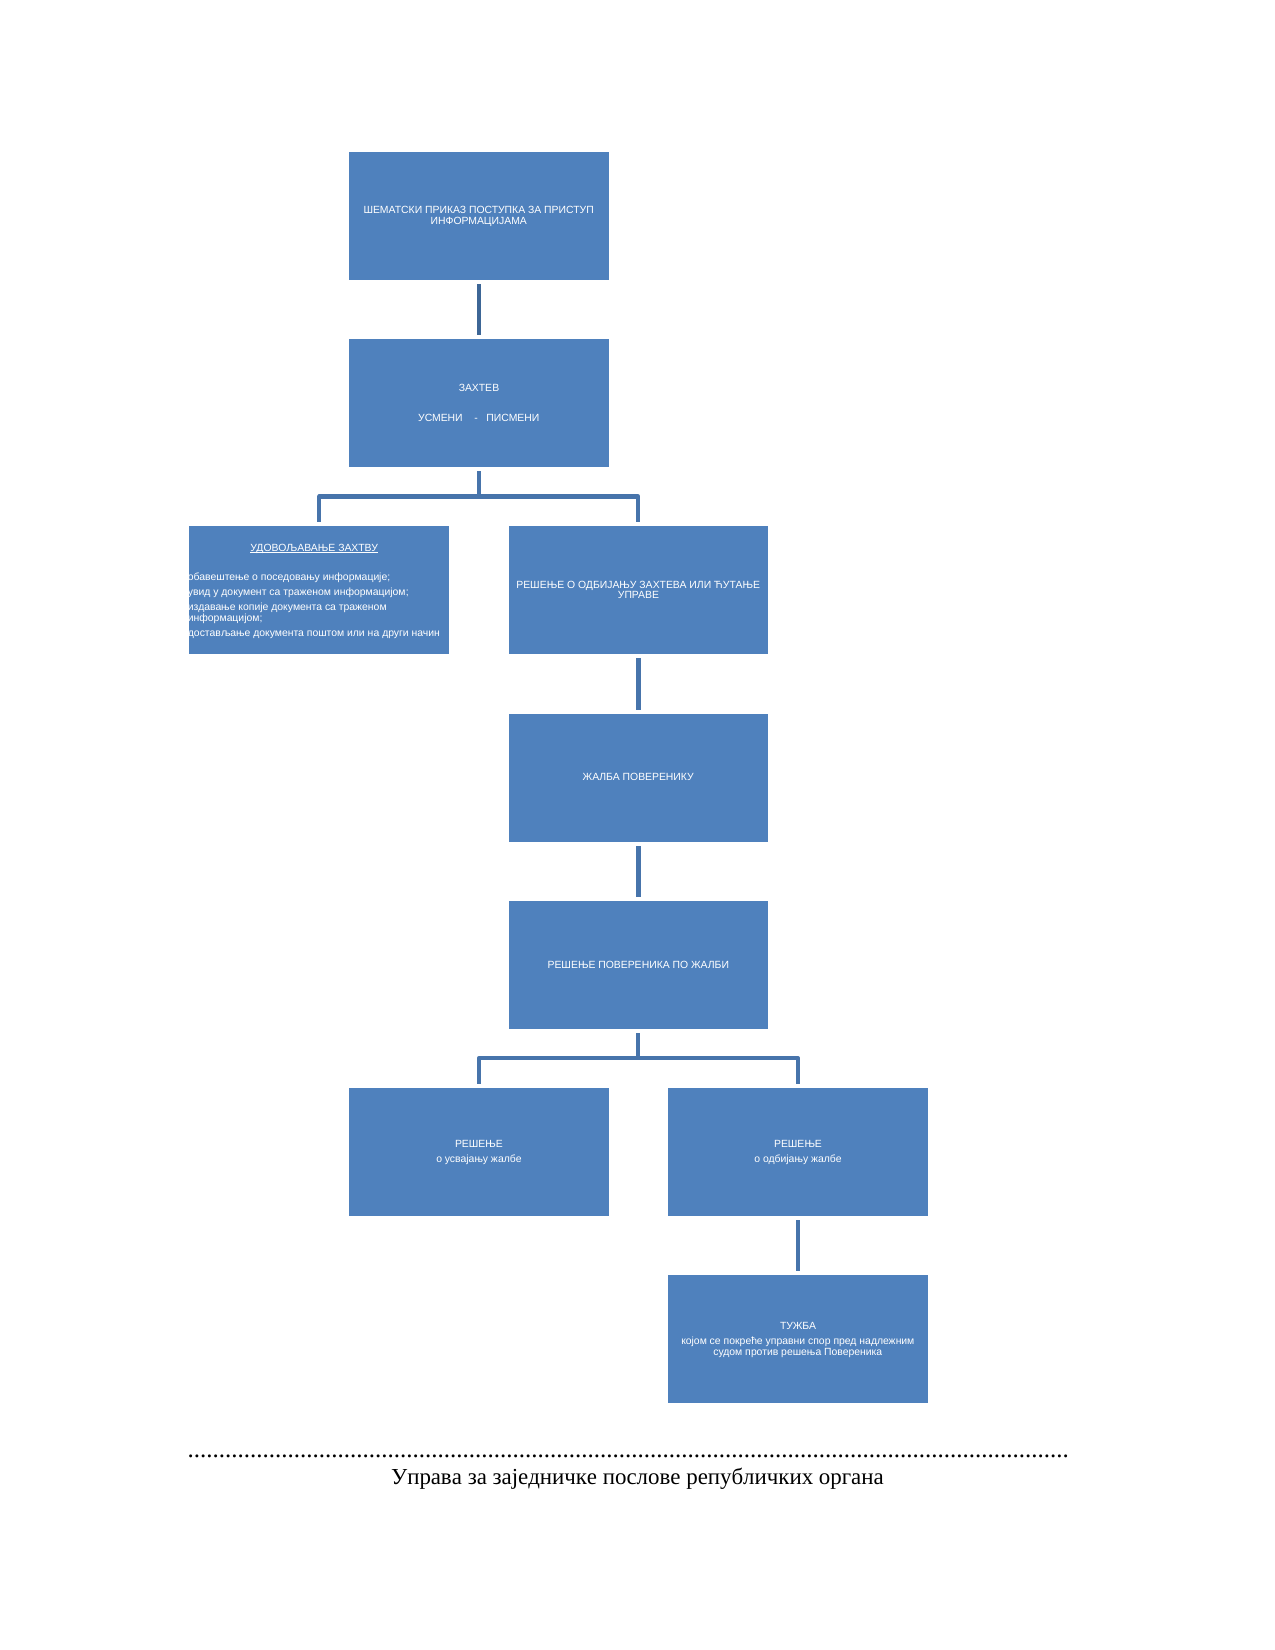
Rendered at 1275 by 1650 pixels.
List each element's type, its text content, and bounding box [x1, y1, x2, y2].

text ............................................................................................................................................. [187, 1434, 1087, 1463]
text Управа за заједничке послове републичких органа [187, 1463, 1087, 1489]
